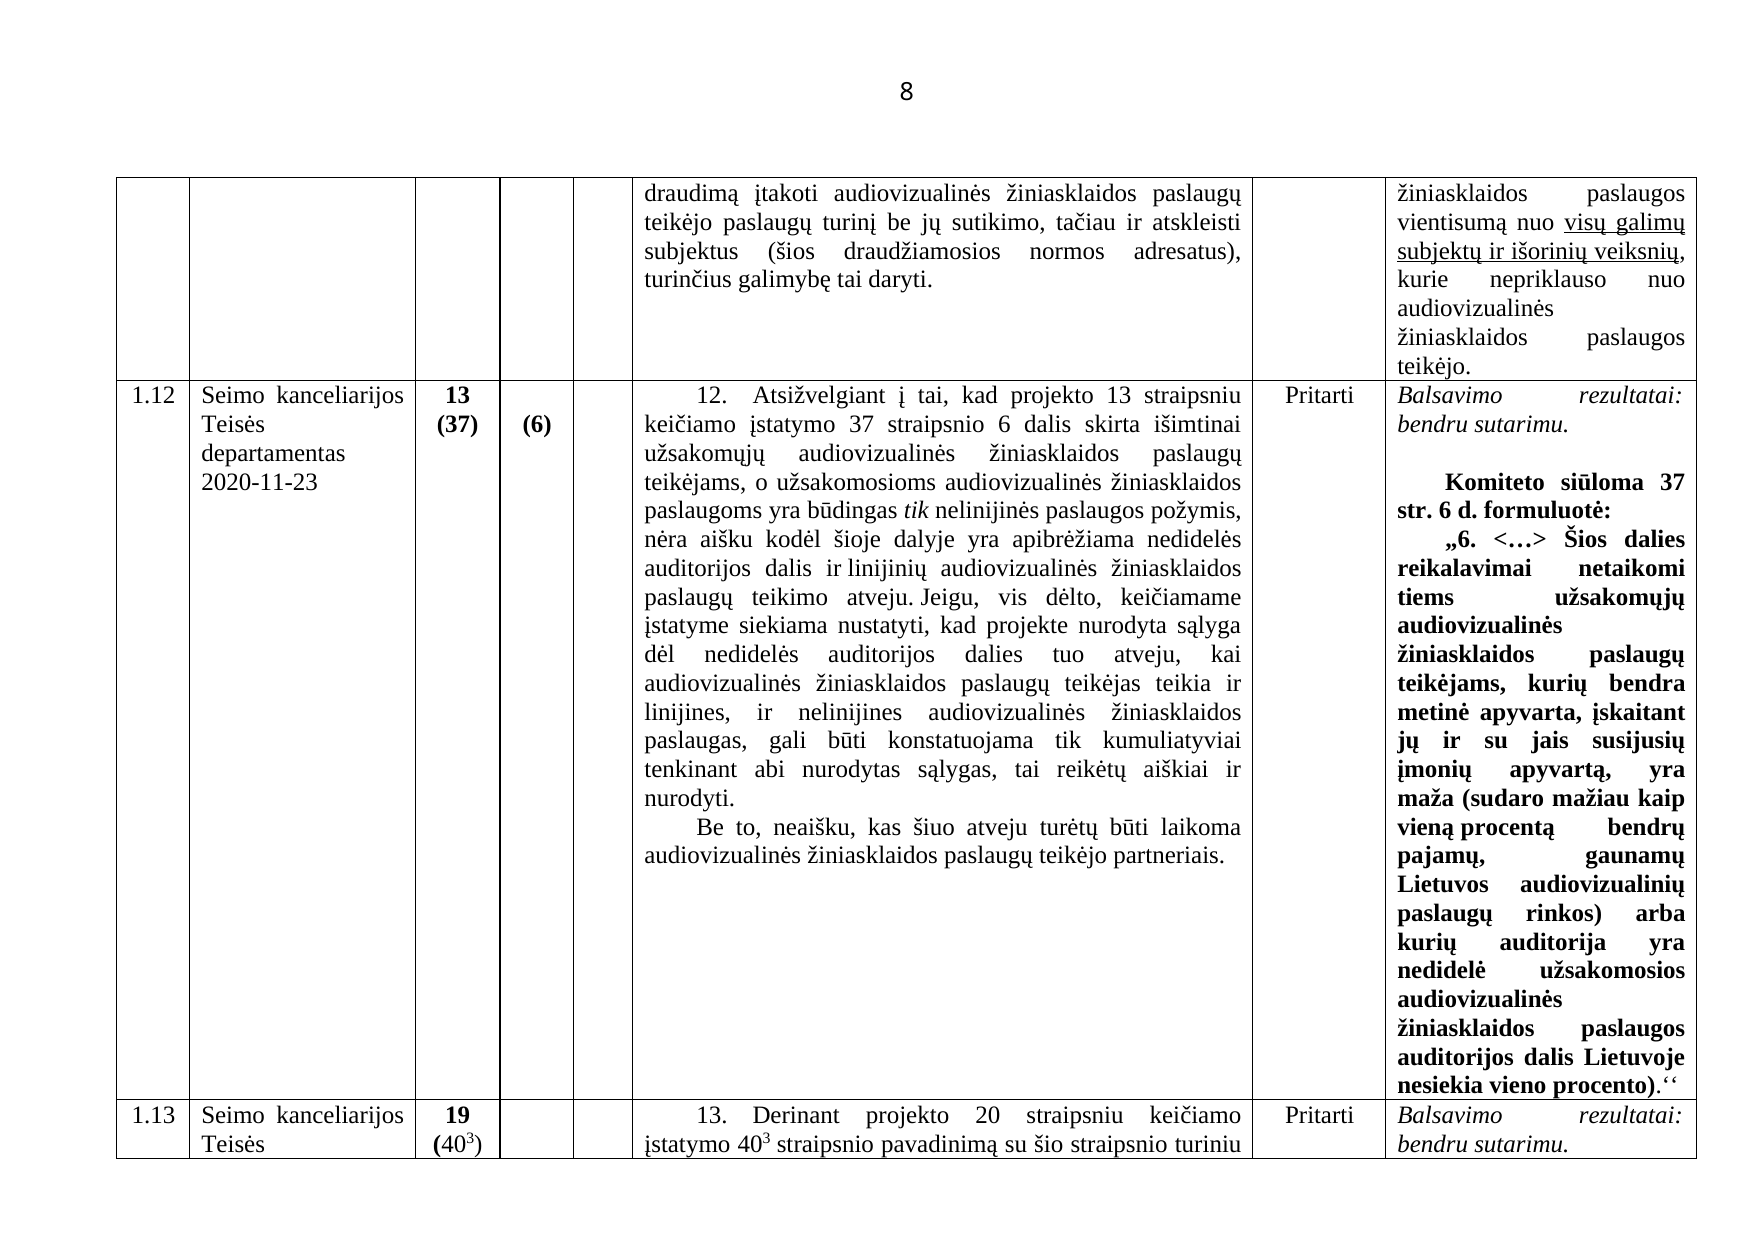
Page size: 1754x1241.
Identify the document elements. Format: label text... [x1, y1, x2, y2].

table_cell [501, 1100, 573, 1158]
table_cell 1.12 [117, 381, 189, 1099]
table_cell Balsavimo rezultatai: bendru sutarimu. [1386, 1100, 1696, 1158]
table_cell Pritarti [1253, 381, 1385, 1099]
table_cell 1.13 [117, 1100, 189, 1158]
table_cell [501, 178, 573, 379]
table_cell 13 (37) [416, 381, 499, 1099]
table_cell [1253, 178, 1385, 379]
table_cell (6) [501, 381, 573, 1099]
table_cell [574, 178, 632, 379]
table_cell [190, 178, 415, 379]
table_cell Seimo kanceliarijos Teisės departamentas 2020-11-23 [190, 381, 415, 1099]
table_cell [117, 178, 189, 379]
table_cell 12. Atsižvelgiant į tai, kad projekto 13 straipsniu keičiamo įstatymo 37 straipsnio 6 dalis skirta išimtinai užsakomųjų audiovizualinės žiniasklaidos paslaugų teikėjams, o užsakomosioms audiovizualinės žiniasklaidos paslaugoms yra būdingas tik nelinijinės paslaugos požymis, nėra aišku kodėl šioje dalyje yra apibrėžiama nedidelės auditorijos dalis ir linijinių audiovizualinės žiniasklaidos paslaugų teikimo atveju. Jeigu, vis dėlto, keičiamame įstatyme siekiama nustatyti, kad projekte nurodyta sąlyga dėl nedidelės auditorijos dalies tuo atveju, kai audiovizualinės žiniasklaidos paslaugų teikėjas teikia ir linijines, ir nelinijines audiovizualinės žiniasklaidos paslaugas, gali būti konstatuojama tik kumuliatyviai tenkinant abi nurodytas sąlygas, tai reikėtų aiškiai ir nurodyti. Be to, neaišku, kas šiuo atveju turėtų būti laikoma audiovizualinės žiniasklaidos paslaugų teikėjo partneriais. [633, 381, 1252, 1099]
table_cell draudimą įtakoti audiovizualinės žiniasklaidos paslaugų teikėjo paslaugų turinį be jų sutikimo, tačiau ir atskleisti subjektus (šios draudžiamosios normos adresatus), turinčius galimybę tai daryti. [633, 178, 1252, 379]
table_cell žiniasklaidos paslaugos vientisumą nuo visų galimų subjektų ir išorinių veiksnių, kurie nepriklauso nuo audiovizualinės žiniasklaidos paslaugos teikėjo. [1386, 178, 1696, 379]
table_cell [574, 1100, 632, 1158]
table_cell 13. Derinant projekto 20 straipsniu keičiamo įstatymo 403 straipsnio pavadinimą su šio straipsnio turiniu [633, 1100, 1252, 1158]
table_cell [574, 381, 632, 1099]
table_cell 19 (403) [416, 1100, 499, 1158]
table_cell Seimo kanceliarijos Teisės [190, 1100, 415, 1158]
table_cell Pritarti [1253, 1100, 1385, 1158]
table_cell Balsavimo rezultatai: bendru sutarimu. Komiteto siūloma 37 str. 6 d. formuluotė: „6. <…> Šios dalies reikalavimai netaikomi tiems užsakomųjų audiovizualinės žiniasklaidos paslaugų teikėjams, kurių bendra metinė apyvarta, įskaitant jų ir su jais susijusių įmonių apyvartą, yra maža (sudaro mažiau kaip vieną procentą bendrų pajamų, gaunamų Lietuvos audiovizualinių paslaugų rinkos) arba kurių auditorija yra nedidelė užsakomosios audiovizualinės žiniasklaidos paslaugos auditorijos dalis Lietuvoje nesiekia vieno procento).‘‘ [1386, 381, 1696, 1099]
table_cell [416, 178, 499, 379]
